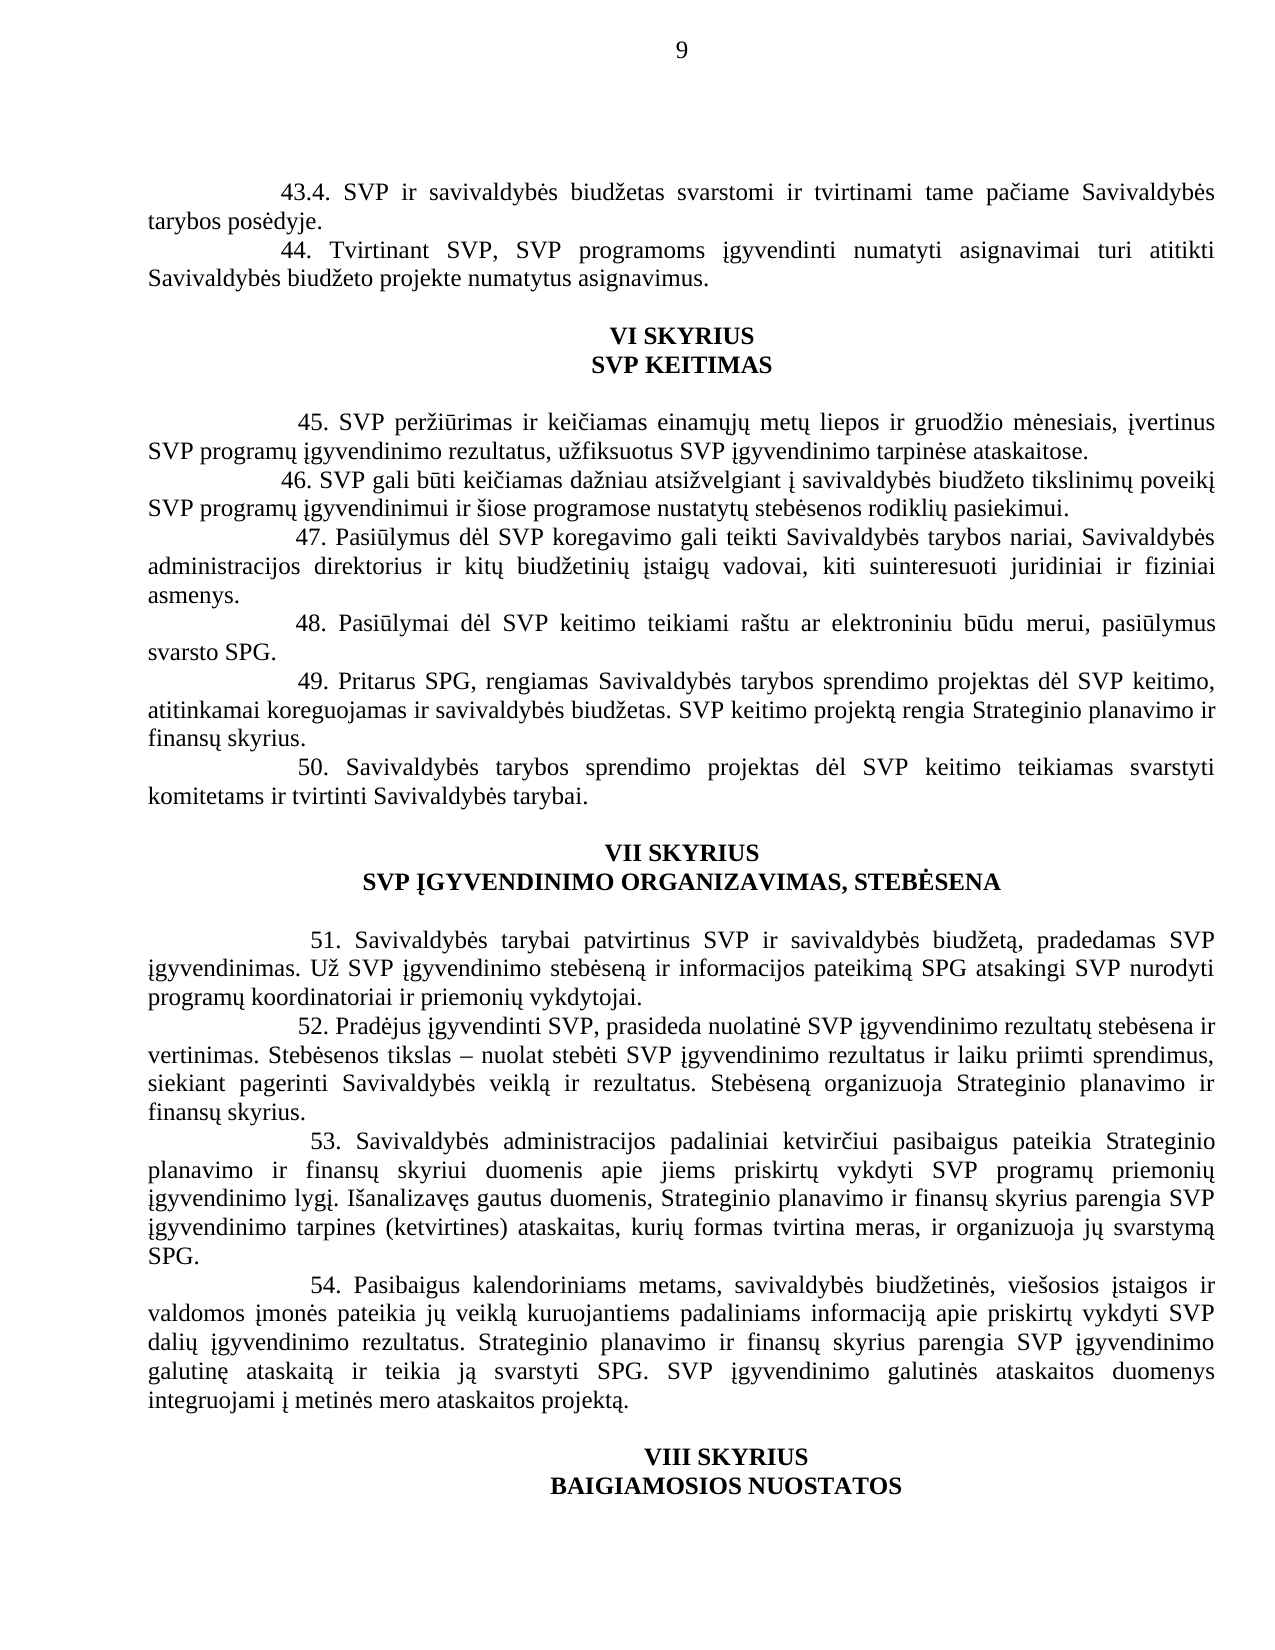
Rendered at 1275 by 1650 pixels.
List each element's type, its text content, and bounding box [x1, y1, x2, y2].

text VIII SKYRIUS [148, 1442, 1216, 1471]
text 45. SVP peržiūrimas ir keičiamas einamųjų metų liepos ir gruodžio mėnesiais, įvertinus SVP programų įgyvendinimo rezultatus, užfiksuotus SVP įgyvendinimo tarpinėse ataskaitose. [148, 407, 1216, 465]
text SVP ĮGYVENDINIMO ORGANIZAVIMAS, STEBĖSENA [148, 867, 1216, 896]
text BAIGIAMOSIOS NUOSTATOS [148, 1471, 1216, 1500]
text 51. Savivaldybės tarybai patvirtinus SVP ir savivaldybės biudžetą, pradedamas SVP įgyvendinimas. Už SVP įgyvendinimo stebėseną ir informacijos pateikimą SPG atsakingi SVP nurodyti programų koordinatoriai ir priemonių vykdytojai. [148, 925, 1216, 1011]
text 46. SVP gali būti keičiamas dažniau atsižvelgiant į savivaldybės biudžeto tikslinimų poveikį SVP programų įgyvendinimui ir šiose programose nustatytų stebėsenos rodiklių pasiekimui. [148, 465, 1216, 522]
text 43.4. SVP ir savivaldybės biudžetas svarstomi ir tvirtinami tame pačiame Savivaldybės tarybos posėdyje. [148, 177, 1216, 235]
text VII SKYRIUS [148, 838, 1216, 867]
text SVP KEITIMAS [148, 350, 1216, 378]
text 48. Pasiūlymai dėl SVP keitimo teikiami raštu ar elektroniniu būdu merui, pasiūlymus svarsto SPG. [148, 608, 1216, 666]
text 53. Savivaldybės administracijos padaliniai ketvirčiui pasibaigus pateikia Strateginio planavimo ir finansų skyriui duomenis apie jiems priskirtų vykdyti SVP programų priemonių įgyvendinimo lygį. Išanalizavęs gautus duomenis, Strateginio planavimo ir finansų skyrius parengia SVP įgyvendinimo tarpines (ketvirtines) ataskaitas, kurių formas tvirtina meras, ir organizuoja jų svarstymą SPG. [148, 1126, 1216, 1270]
text VI SKYRIUS [148, 321, 1216, 350]
text 52. Pradėjus įgyvendinti SVP, prasideda nuolatinė SVP įgyvendinimo rezultatų stebėsena ir vertinimas. Stebėsenos tikslas – nuolat stebėti SVP įgyvendinimo rezultatus ir laiku priimti sprendimus, siekiant pagerinti Savivaldybės veiklą ir rezultatus. Stebėseną organizuoja Strateginio planavimo ir finansų skyrius. [148, 1011, 1216, 1126]
text 47. Pasiūlymus dėl SVP koregavimo gali teikti Savivaldybės tarybos nariai, Savivaldybės administracijos direktorius ir kitų biudžetinių įstaigų vadovai, kiti suinteresuoti juridiniai ir fiziniai asmenys. [148, 522, 1216, 608]
text 50. Savivaldybės tarybos sprendimo projektas dėl SVP keitimo teikiamas svarstyti komitetams ir tvirtinti Savivaldybės tarybai. [148, 752, 1216, 810]
text 49. Pritarus SPG, rengiamas Savivaldybės tarybos sprendimo projektas dėl SVP keitimo, atitinkamai koreguojamas ir savivaldybės biudžetas. SVP keitimo projektą rengia Strateginio planavimo ir finansų skyrius. [148, 666, 1216, 752]
text 44. Tvirtinant SVP, SVP programoms įgyvendinti numatyti asignavimai turi atitikti Savivaldybės biudžeto projekte numatytus asignavimus. [148, 235, 1216, 292]
text 54. Pasibaigus kalendoriniams metams, savivaldybės biudžetinės, viešosios įstaigos ir valdomos įmonės pateikia jų veiklą kuruojantiems padaliniams informaciją apie priskirtų vykdyti SVP dalių įgyvendinimo rezultatus. Strateginio planavimo ir finansų skyrius parengia SVP įgyvendinimo galutinę ataskaitą ir teikia ją svarstyti SPG. SVP įgyvendinimo galutinės ataskaitos duomenys integruojami į metinės mero ataskaitos projektą. [148, 1270, 1216, 1413]
